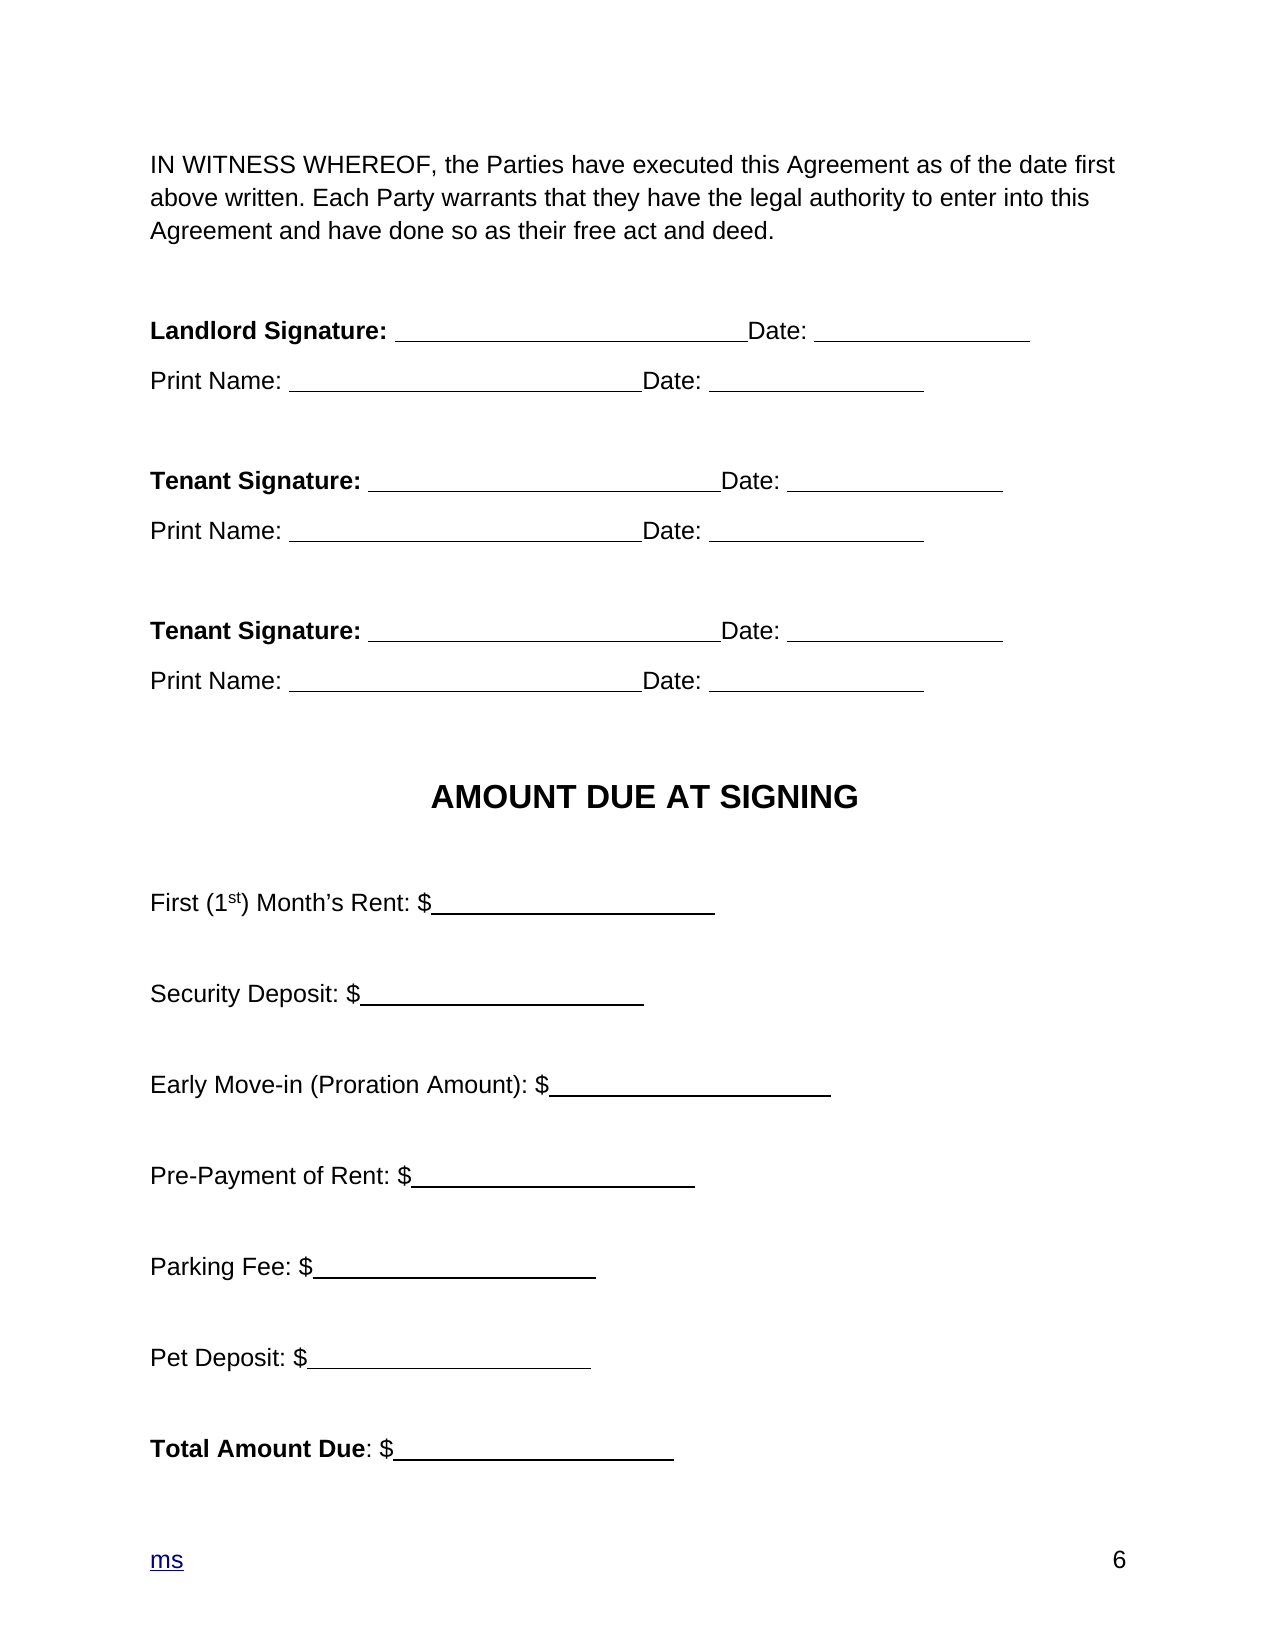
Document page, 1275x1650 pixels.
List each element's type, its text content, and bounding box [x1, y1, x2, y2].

text Total Amount Due: $ [150, 1434, 1133, 1463]
subtitle AMOUNT DUE AT SIGNING [156, 777, 1133, 816]
text Landlord Signature: Date: [150, 316, 1133, 344]
text First (1st) Month’s Rent: $ [150, 888, 1133, 917]
text Print Name: Date: [150, 366, 1133, 394]
text Tenant Signature: Date: [150, 466, 1133, 494]
text Print Name: Date: [150, 516, 1133, 545]
text Security Deposit: $ [150, 979, 1133, 1008]
text Parking Fee: $ [150, 1252, 1133, 1281]
text Tenant Signature: Date: [150, 616, 1133, 645]
text Print Name: Date: [150, 666, 1133, 695]
text Early Move-in (Proration Amount): $ [150, 1070, 1133, 1099]
text Pre-Payment of Rent: $ [150, 1161, 1133, 1190]
text IN WITNESS WHEREOF, the Parties have executed this Agreement as of the date first above written. Each Party warrants that they have the legal authority to enter into this Agreement and have done so as their free act and deed. [150, 150, 1133, 245]
text Pet Deposit: $ [150, 1343, 1133, 1372]
